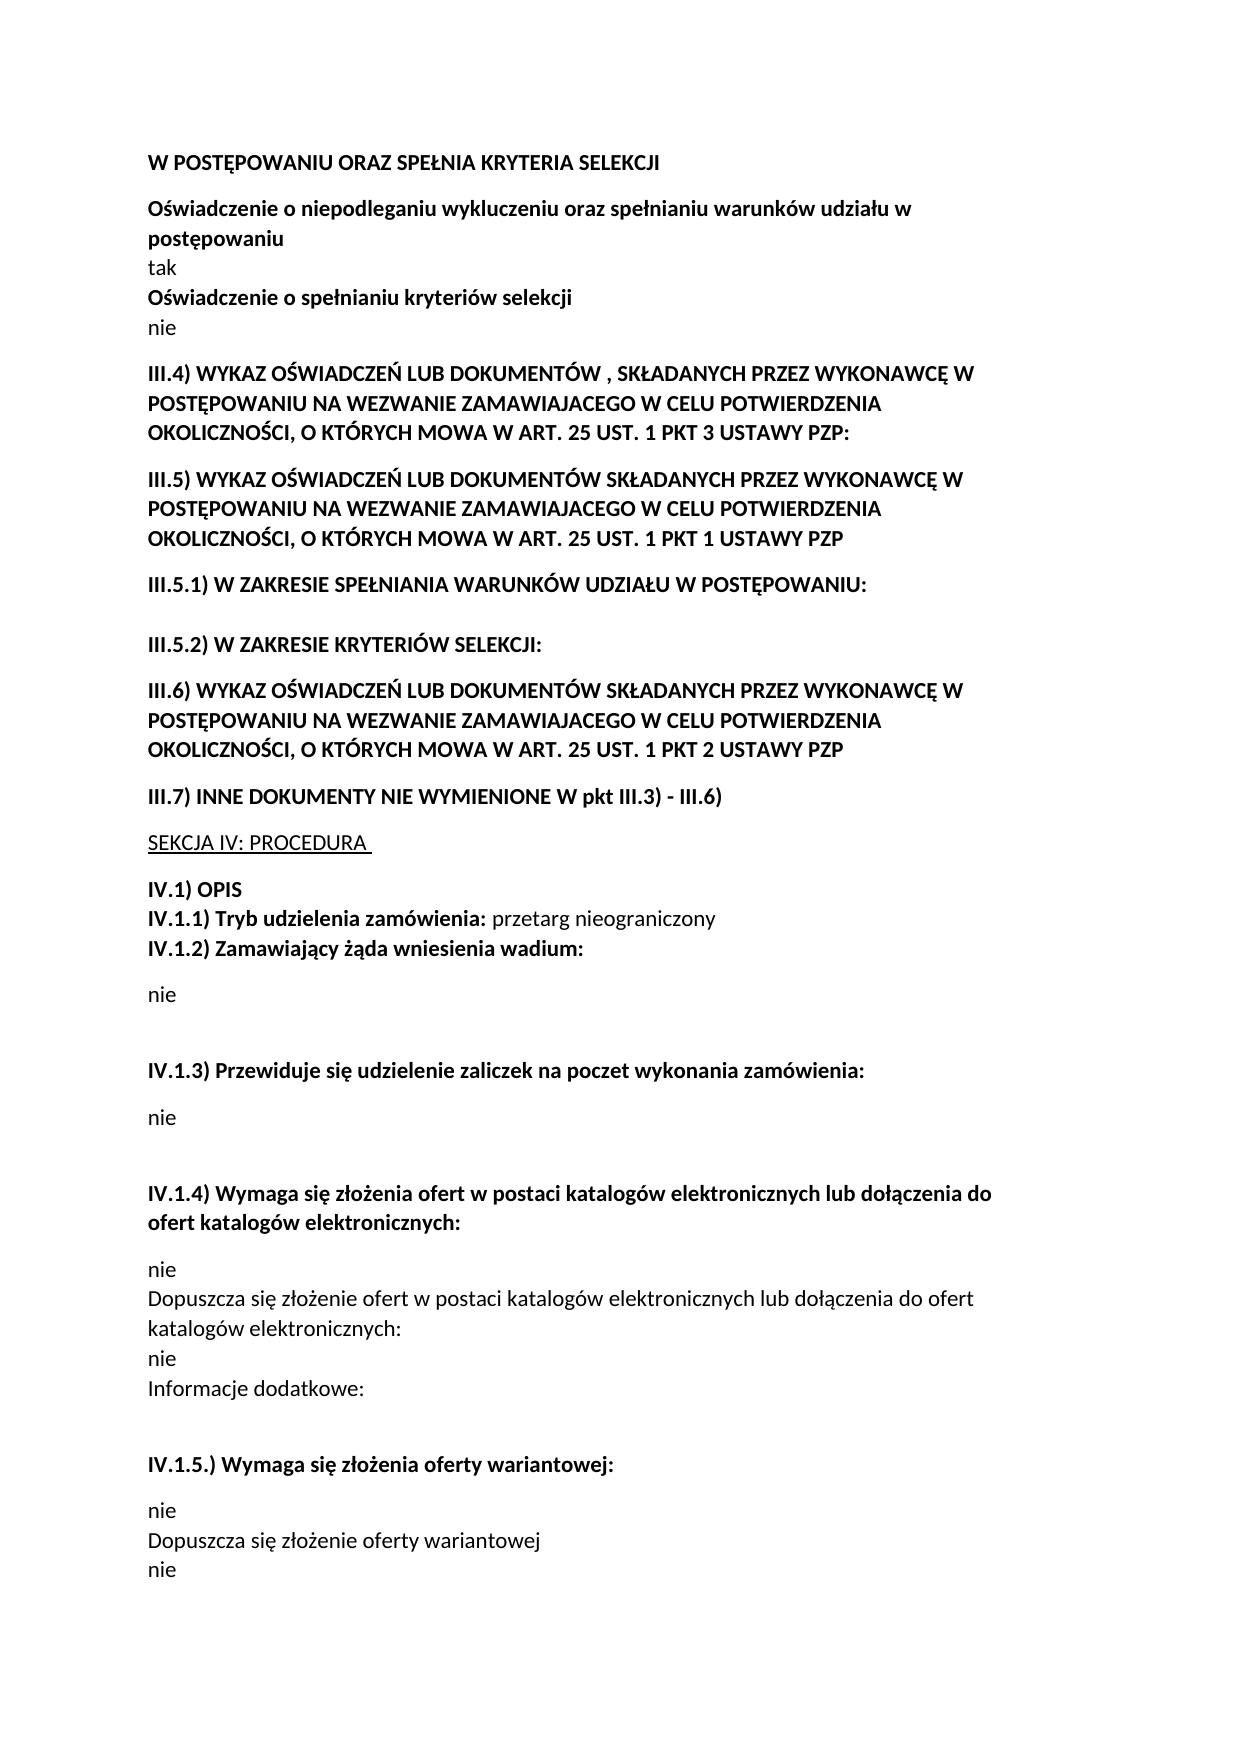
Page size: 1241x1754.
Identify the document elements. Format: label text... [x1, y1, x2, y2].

table_header [999, 148, 1093, 1583]
table_header W POSTĘPOWANIU ORAZ SPEŁNIA KRYTERIA SELEKCJI Oświadczenie o niepodleganiu wykluczeniu oraz spełnianiu warunków udziału w postępowaniu tak Oświadczenie o spełnianiu kryteriów selekcji nie III.4) WYKAZ OŚWIADCZEŃ LUB DOKUMENTÓW , SKŁADANYCH PRZEZ WYKONAWCĘ W POSTĘPOWANIU NA WEZWANIE ZAMAWIAJACEGO W CELU POTWIERDZENIA OKOLICZNOŚCI, O KTÓRYCH MOWA W ART. 25 UST. 1 PKT 3 USTAWY PZP: III.5) WYKAZ OŚWIADCZEŃ LUB DOKUMENTÓW SKŁADANYCH PRZEZ WYKONAWCĘ W POSTĘPOWANIU NA WEZWANIE ZAMAWIAJACEGO W CELU POTWIERDZENIA OKOLICZNOŚCI, O KTÓRYCH MOWA W ART. 25 UST. 1 PKT 1 USTAWY PZP III.5.1) W ZAKRESIE SPEŁNIANIA WARUNKÓW UDZIAŁU W POSTĘPOWANIU: III.5.2) W ZAKRESIE KRYTERIÓW SELEKCJI: III.6) WYKAZ OŚWIADCZEŃ LUB DOKUMENTÓW SKŁADANYCH PRZEZ WYKONAWCĘ W POSTĘPOWANIU NA WEZWANIE ZAMAWIAJACEGO W CELU POTWIERDZENIA OKOLICZNOŚCI, O KTÓRYCH MOWA W ART. 25 UST. 1 PKT 2 USTAWY PZP III.7) INNE DOKUMENTY NIE WYMIENIONE W pkt III.3) - III.6) SEKCJA IV: PROCEDURA IV.1) OPIS IV.1.1) Tryb udzielenia zamówienia: przetarg nieograniczony IV.1.2) Zamawiający żąda wniesienia wadium: nie IV.1.3) Przewiduje się udzielenie zaliczek na poczet wykonania zamówienia: nie IV.1.4) Wymaga się złożenia ofert w postaci katalogów elektronicznych lub dołączenia do ofert katalogów elektronicznych: nie Dopuszcza się złożenie ofert w postaci katalogów elektronicznych lub dołączenia do ofert katalogów elektronicznych: nie Informacje dodatkowe: IV.1.5.) Wymaga się złożenia oferty wariantowej: nie Dopuszcza się złożenie oferty wariantowej nie [148, 148, 999, 1583]
